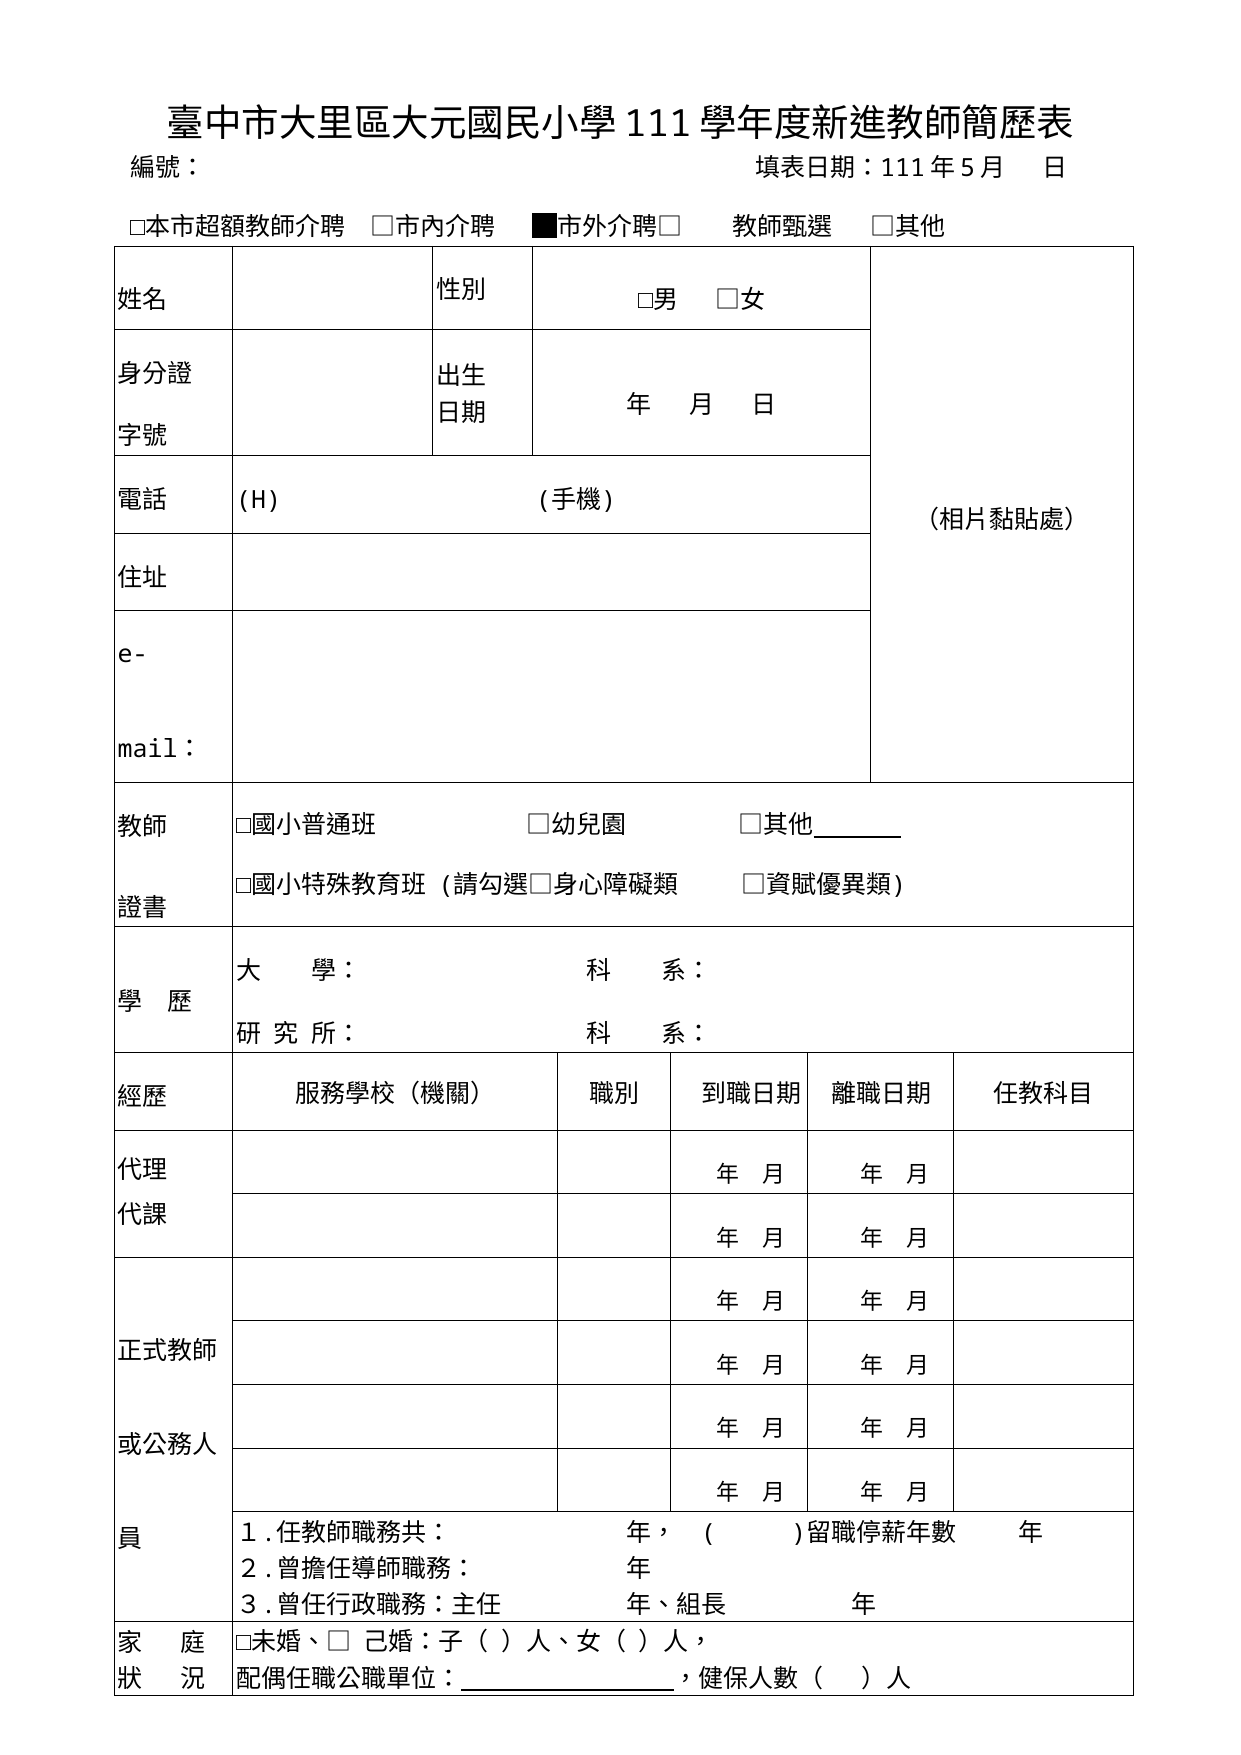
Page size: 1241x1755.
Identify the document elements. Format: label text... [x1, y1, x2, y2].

table_cell [954, 1258, 1133, 1320]
table_cell 大 學： 科 系： 研 究 所： 科 系： [233, 927, 1133, 1052]
table_cell [558, 1258, 670, 1320]
table_cell [558, 1131, 670, 1193]
table_cell [954, 1194, 1133, 1257]
table_cell 經歷 [115, 1053, 232, 1130]
table_cell [558, 1194, 670, 1257]
table_cell 年 月 [671, 1449, 807, 1511]
table_cell 年 月 [808, 1449, 953, 1511]
table_cell [233, 1131, 557, 1193]
table_cell 教師 證書 [115, 783, 232, 926]
table_cell [954, 1449, 1133, 1511]
table_cell 年 月 [671, 1385, 807, 1447]
text □本市超額教師介聘 □市內介聘 █市外介聘□ 教師甄選 □其他 [130, 183, 1110, 246]
table_cell □未婚、□ 己婚：子（ ）人、女（ ）人， 配偶任職公職單位： ，健保人數（ ）人 [233, 1622, 1133, 1695]
table_header 姓名 [115, 247, 232, 328]
table_cell 年 月 日 [533, 330, 870, 454]
table_cell 離職日期 [808, 1053, 953, 1130]
table_cell [954, 1131, 1133, 1193]
table_cell [954, 1385, 1133, 1447]
table_cell [233, 1258, 557, 1320]
table_cell e-mail： [115, 611, 232, 782]
table_cell 任教科目 [954, 1053, 1133, 1130]
table_header 性別 [433, 247, 532, 328]
table_cell [558, 1321, 670, 1384]
table_cell □國小普通班 □幼兒園 □其他 □國小特殊教育班 (請勾選□身心障礙類 □資賦優異類) [233, 783, 1133, 926]
table_cell [233, 1194, 557, 1257]
table_header □男 □女 [533, 247, 870, 328]
table_cell 年 月 [808, 1131, 953, 1193]
table_cell 服務學校（機關） [233, 1053, 557, 1130]
table_cell [233, 1449, 557, 1511]
table_cell 正式教師或公務人員 [115, 1258, 232, 1621]
table_header （相片黏貼處） [871, 247, 1133, 782]
table_cell 年 月 [671, 1258, 807, 1320]
table_cell 年 月 [808, 1385, 953, 1447]
table_cell [233, 330, 432, 454]
table_cell 年 月 [808, 1194, 953, 1257]
table_cell 職別 [558, 1053, 670, 1130]
table_cell [233, 1321, 557, 1384]
table_cell 身分證 字號 [115, 330, 232, 454]
table_cell [233, 611, 870, 782]
table_cell 代理 代課 [115, 1131, 232, 1257]
table_cell 年 月 [808, 1258, 953, 1320]
table_cell 年 月 [808, 1321, 953, 1384]
table_cell [233, 1385, 557, 1447]
table_cell [954, 1321, 1133, 1384]
table_cell 年 月 [671, 1131, 807, 1193]
table_cell １.任教師職務共： 年， ( )留職停薪年數 年 ２.曾擔任導師職務： 年 ３.曾任行政職務：主任 年、組長 年 [233, 1512, 1133, 1621]
table_cell (手機) [233, 456, 870, 532]
table_cell [558, 1385, 670, 1447]
text 編號： 填表日期：111年5月 日 [130, 147, 1110, 183]
table_cell 電話 [115, 456, 232, 532]
table_cell 家 庭 狀 況 [115, 1622, 232, 1695]
table_header [233, 247, 432, 328]
table_cell 學 歷 [115, 927, 232, 1052]
table_cell 住址 [115, 534, 232, 610]
table_cell 年 月 [671, 1321, 807, 1384]
table_cell 到職日期 [671, 1053, 807, 1130]
text 臺中市大里區大元國民小學111學年度新進教師簡歷表 [130, 93, 1110, 147]
table_cell [558, 1449, 670, 1511]
table_cell 出生 日期 [433, 330, 532, 454]
table_cell 年 月 [671, 1194, 807, 1257]
table_cell [233, 534, 870, 610]
